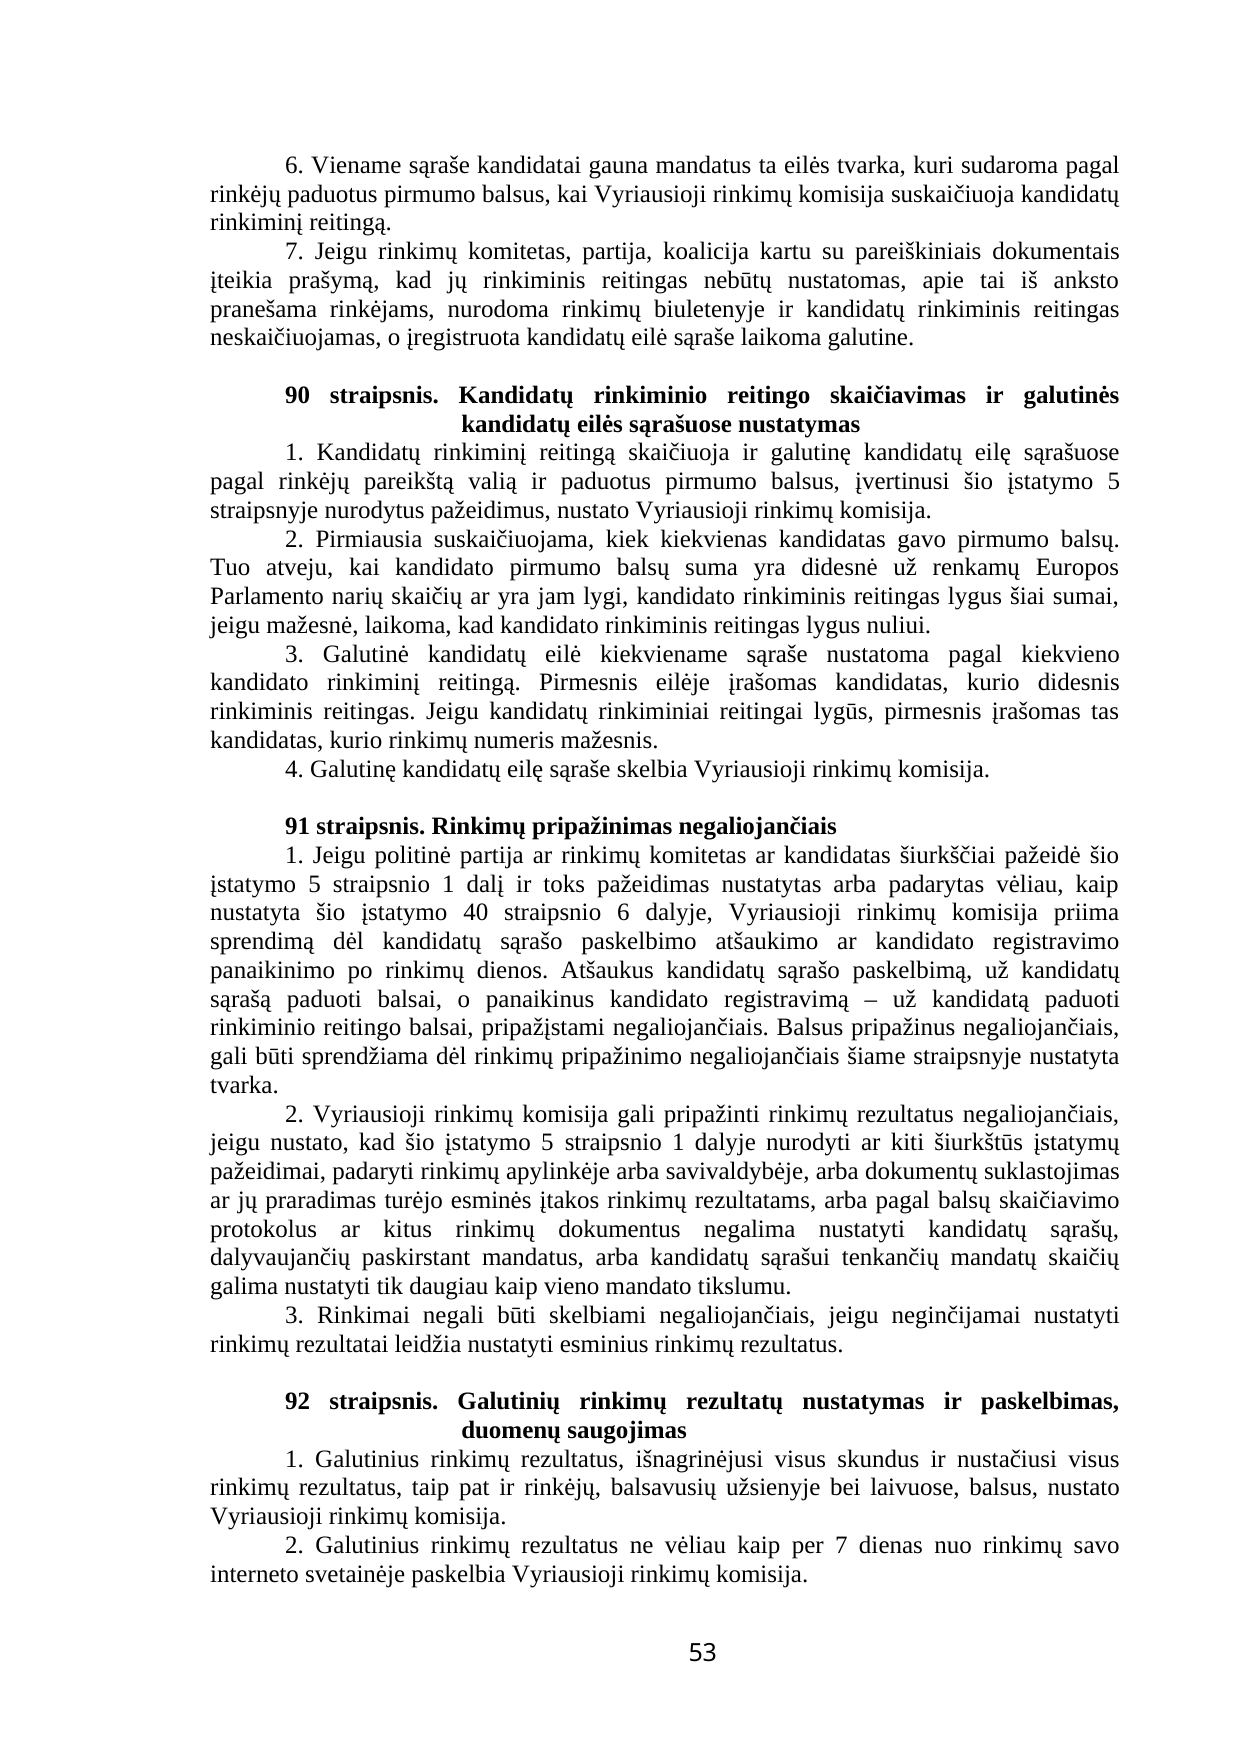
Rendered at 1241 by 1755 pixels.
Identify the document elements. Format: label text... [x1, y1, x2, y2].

text 91 straipsnis. Rinkimų pripažinimas negaliojančiais [210, 811, 1120, 840]
text 4. Galutinę kandidatų eilę sąraše skelbia Vyriausioji rinkimų komisija. [210, 754, 1120, 782]
text 6. Viename sąraše kandidatai gauna mandatus ta eilės tvarka, kuri sudaroma pagal rinkėjų paduotus pirmumo balsus, kai Vyriausioji rinkimų komisija suskaičiuoja kandidatų rinkiminį reitingą. [210, 150, 1120, 236]
text 2. Vyriausioji rinkimų komisija gali pripažinti rinkimų rezultatus negaliojančiais, jeigu nustato, kad šio įstatymo 5 straipsnio 1 dalyje nurodyti ar kiti šiurkštūs įstatymų pažeidimai, padaryti rinkimų apylinkėje arba savivaldybėje, arba dokumentų suklastojimas ar jų praradimas turėjo esminės įtakos rinkimų rezultatams, arba pagal balsų skaičiavimo protokolus ar kitus rinkimų dokumentus negalima nustatyti kandidatų sąrašų, dalyvaujančių paskirstant mandatus, arba kandidatų sąrašui tenkančių mandatų skaičių galima nustatyti tik daugiau kaip vieno mandato tikslumu. [210, 1099, 1120, 1300]
text 7. Jeigu rinkimų komitetas, partija, koalicija kartu su pareiškiniais dokumentais įteikia prašymą, kad jų rinkiminis reitingas nebūtų nustatomas, apie tai iš anksto pranešama rinkėjams, nurodoma rinkimų biuletenyje ir kandidatų rinkiminis reitingas neskaičiuojamas, o įregistruota kandidatų eilė sąraše laikoma galutine. [210, 236, 1120, 351]
text 2. Galutinius rinkimų rezultatus ne vėliau kaip per 7 dienas nuo rinkimų savo interneto svetainėje paskelbia Vyriausioji rinkimų komisija. [210, 1530, 1120, 1587]
text 1. Kandidatų rinkiminį reitingą skaičiuoja ir galutinę kandidatų eilę sąrašuose pagal rinkėjų pareikštą valią ir paduotus pirmumo balsus, įvertinusi šio įstatymo 5 straipsnyje nurodytus pažeidimus, nustato Vyriausioji rinkimų komisija. [210, 437, 1120, 524]
text 1. Galutinius rinkimų rezultatus, išnagrinėjusi visus skundus ir nustačiusi visus rinkimų rezultatus, taip pat ir rinkėjų, balsavusių užsienyje bei laivuose, balsus, nustato Vyriausioji rinkimų komisija. [210, 1444, 1120, 1530]
text 3. Rinkimai negali būti skelbiami negaliojančiais, jeigu neginčijamai nustatyti rinkimų rezultatai leidžia nustatyti esminius rinkimų rezultatus. [210, 1300, 1120, 1357]
text 3. Galutinė kandidatų eilė kiekviename sąraše nustatoma pagal kiekvieno kandidato rinkiminį reitingą. Pirmesnis eilėje įrašomas kandidatas, kurio didesnis rinkiminis reitingas. Jeigu kandidatų rinkiminiai reitingai lygūs, pirmesnis įrašomas tas kandidatas, kurio rinkimų numeris mažesnis. [210, 639, 1120, 754]
text 1. Jeigu politinė partija ar rinkimų komitetas ar kandidatas šiurkščiai pažeidė šio įstatymo 5 straipsnio 1 dalį ir toks pažeidimas nustatytas arba padarytas vėliau, kaip nustatyta šio įstatymo 40 straipsnio 6 dalyje, Vyriausioji rinkimų komisija priima sprendimą dėl kandidatų sąrašo paskelbimo atšaukimo ar kandidato registravimo panaikinimo po rinkimų dienos. Atšaukus kandidatų sąrašo paskelbimą, už kandidatų sąrašą paduoti balsai, o panaikinus kandidato registravimą – už kandidatą paduoti rinkiminio reitingo balsai, pripažįstami negaliojančiais. Balsus pripažinus negaliojančiais, gali būti sprendžiama dėl rinkimų pripažinimo negaliojančiais šiame straipsnyje nustatyta tvarka. [210, 840, 1120, 1099]
text 92 straipsnis. Galutinių rinkimų rezultatų nustatymas ir paskelbimas, duomenų saugojimas [285, 1386, 1120, 1444]
text 2. Pirmiausia suskaičiuojama, kiek kiekvienas kandidatas gavo pirmumo balsų. Tuo atveju, kai kandidato pirmumo balsų suma yra didesnė už renkamų Europos Parlamento narių skaičių ar yra jam lygi, kandidato rinkiminis reitingas lygus šiai sumai, jeigu mažesnė, laikoma, kad kandidato rinkiminis reitingas lygus nuliui. [210, 524, 1120, 639]
text 90 straipsnis. Kandidatų rinkiminio reitingo skaičiavimas ir galutinės kandidatų eilės sąrašuose nustatymas [285, 380, 1120, 437]
